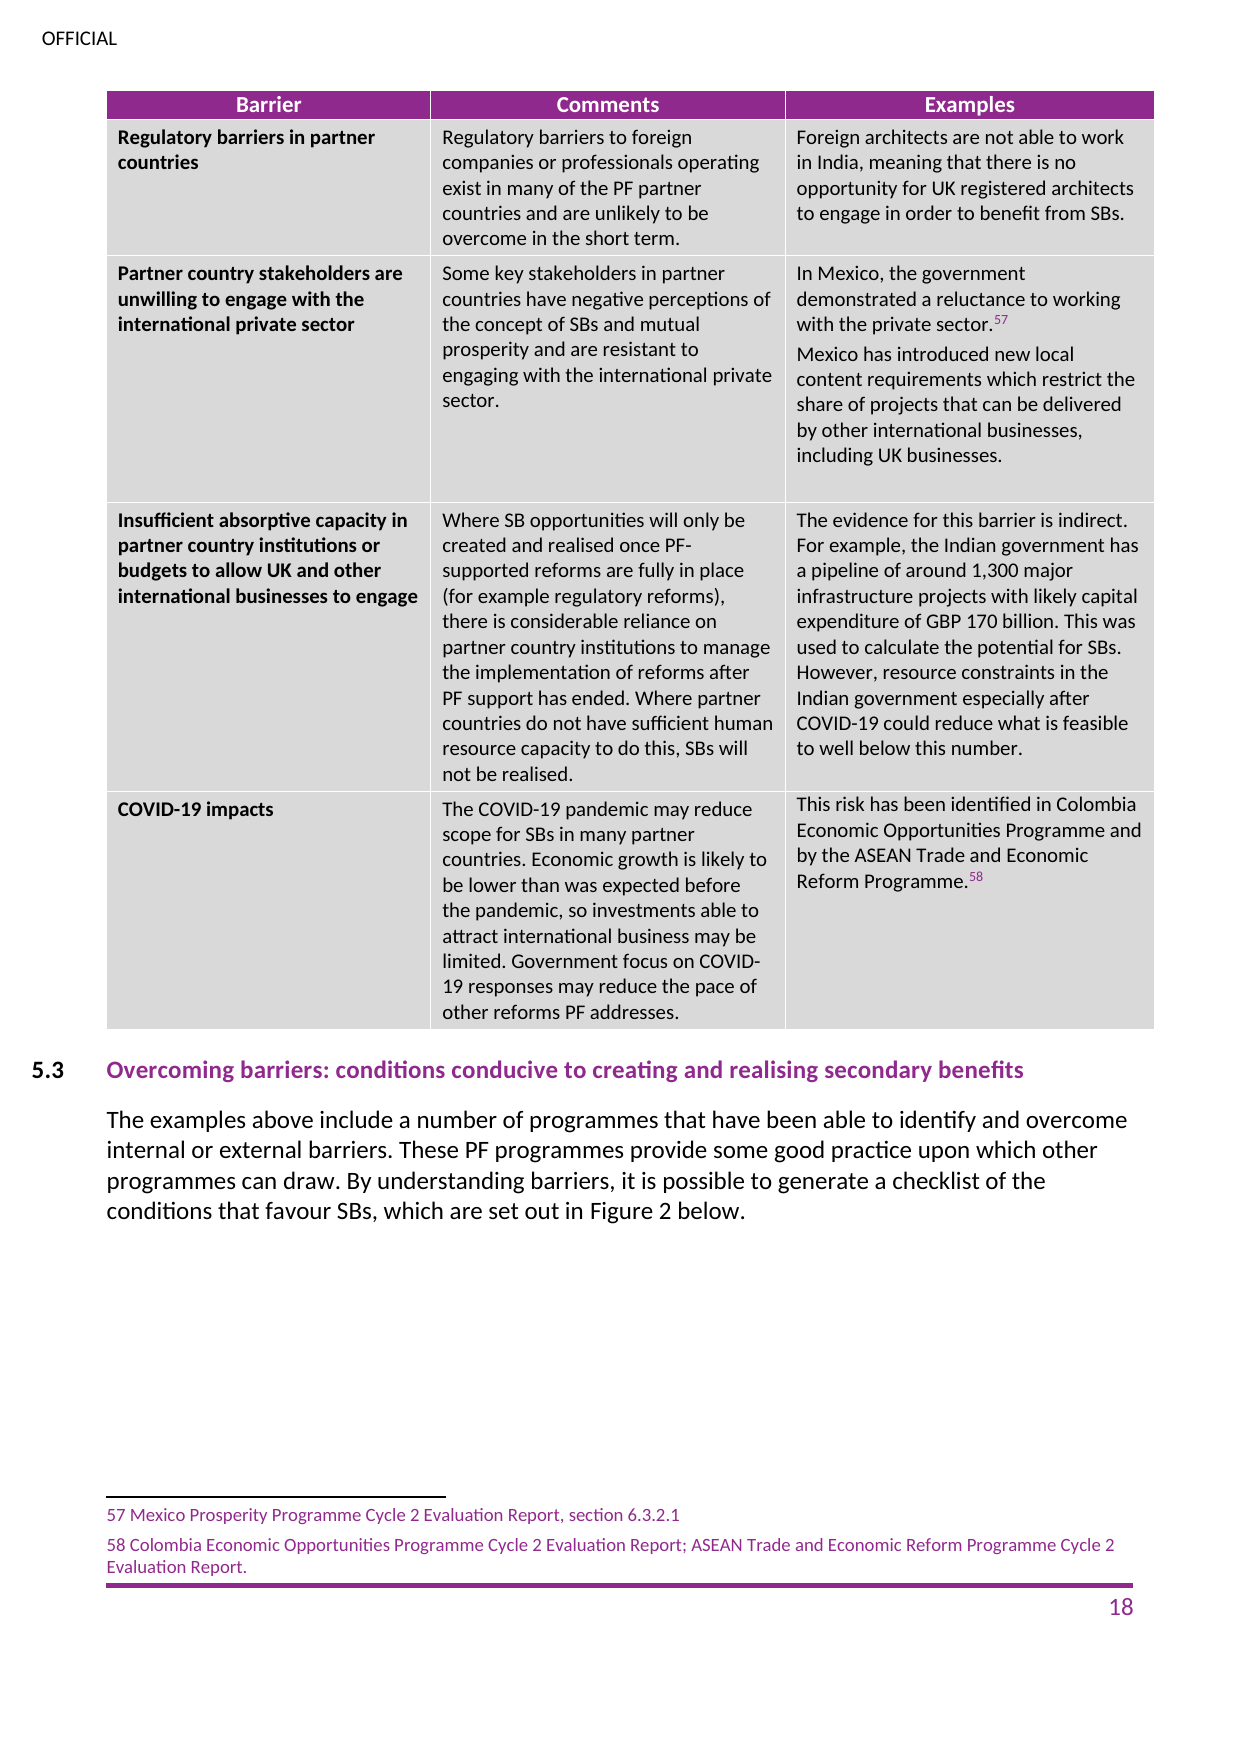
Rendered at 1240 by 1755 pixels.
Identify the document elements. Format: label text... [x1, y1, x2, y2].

subtitle Overcoming barriers: conditions conducive to creating and realising secondary benefits [31, 1055, 1133, 1085]
table_header Comments [431, 91, 785, 119]
table_cell The evidence for this barrier is indirect. For example, the Indian government has a pipeline of around 1,300 major infrastructure projects with likely capital expenditure of GBP 170 billion. This was used to calculate the potential for SBs. However, resource constraints in the Indian government especially after COVID-19 could reduce what is feasible to well below this number. [786, 503, 1154, 791]
table_header Barrier [107, 91, 430, 119]
table_cell Regulatory barriers in partner countries [107, 120, 430, 255]
table_cell COVID-19 impacts [107, 792, 430, 1029]
table_cell The COVID-19 pandemic may reduce scope for SBs in many partner countries. Economic growth is likely to be lower than was expected before the pandemic, so investments able to attract international business may be limited. Government focus on COVID-19 responses may reduce the pace of other reforms PF addresses. [431, 792, 785, 1029]
table_cell Foreign architects are not able to work in India, meaning that there is no opportunity for UK registered architects to engage in order to benefit from SBs. [786, 120, 1154, 255]
table_cell This risk has been identified in Colombia Economic Opportunities Programme and by the ASEAN Trade and Economic Reform Programme. [786, 792, 1154, 1029]
table_cell Partner country stakeholders are unwilling to engage with the international private sector [107, 256, 430, 502]
table_cell Regulatory barriers to foreign companies or professionals operating exist in many of the PF partner countries and are unlikely to be overcome in the short term. [431, 120, 785, 255]
text The examples above include a number of programmes that have been able to identify and overcome internal or external barriers. These PF programmes provide some good practice upon which other programmes can draw. By understanding barriers, it is possible to generate a checklist of the conditions that favour SBs, which are set out in Figure 2 below. [106, 1104, 1133, 1226]
table_cell Some key stakeholders in partner countries have negative perceptions of the concept of SBs and mutual prosperity and are resistant to engaging with the international private sector. [431, 256, 785, 502]
table_cell Insufficient absorptive capacity in partner country institutions or budgets to allow UK and other international businesses to engage [107, 503, 430, 791]
table_header Examples [786, 91, 1154, 119]
table_cell Where SB opportunities will only be created and realised once PF-supported reforms are fully in place (for example regulatory reforms), there is considerable reliance on partner country institutions to manage the implementation of reforms after PF support has ended. Where partner countries do not have sufficient human resource capacity to do this, SBs will not be realised. [431, 503, 785, 791]
table_cell In Mexico, the government demonstrated a reluctance to working with the private sector. Mexico has introduced new local content requirements which restrict the share of projects that can be delivered by other international businesses, including UK businesses. [786, 256, 1154, 502]
